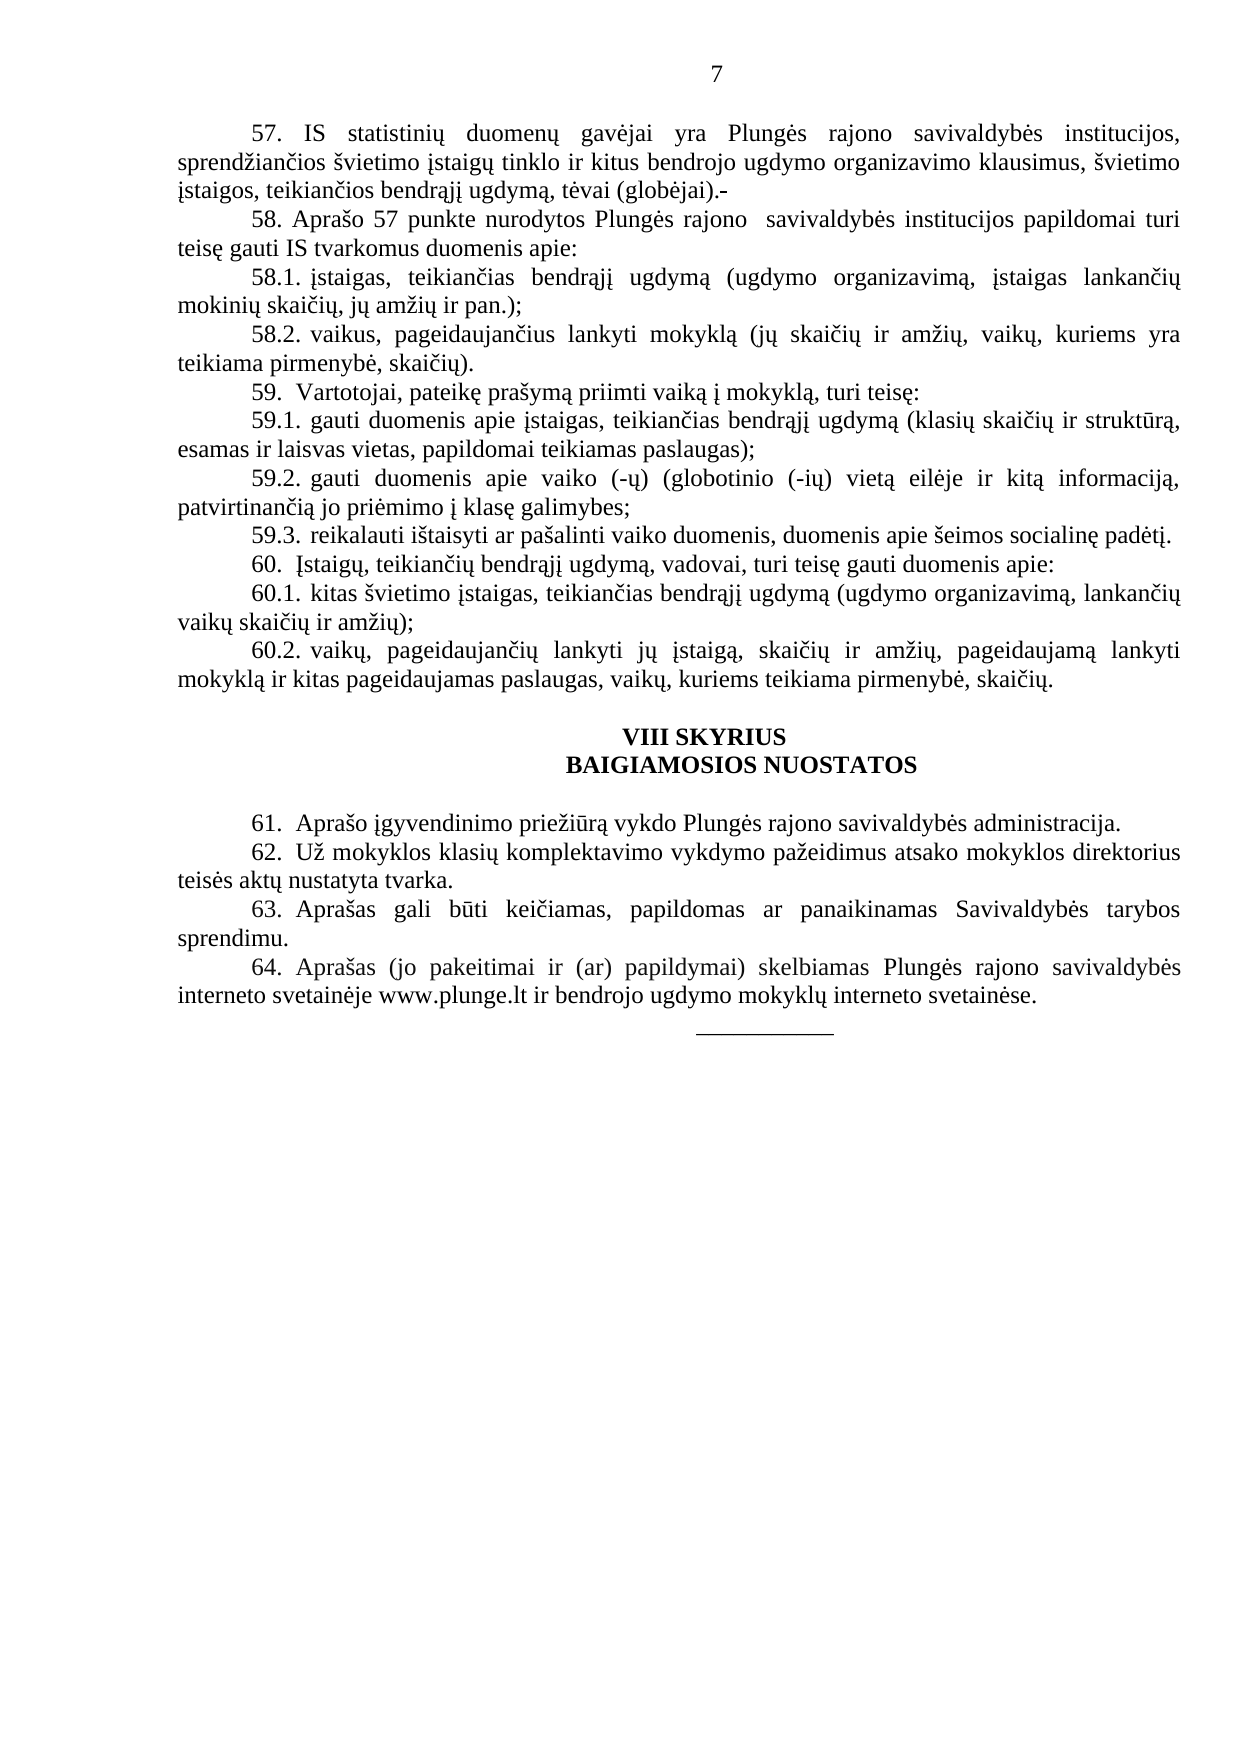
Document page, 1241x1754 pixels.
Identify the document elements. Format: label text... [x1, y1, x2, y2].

text 64. Aprašas (jo pakeitimai ir (ar) papildymai) skelbiamas Plungės rajono savivaldybės interneto svetainėje www.plunge.lt ir bendrojo ugdymo mokyklų interneto svetainėse. [177, 952, 1181, 1009]
text 59.3. reikalauti ištaisyti ar pašalinti vaiko duomenis, duomenis apie šeimos socialinę padėtį. [177, 521, 1181, 549]
text 58. Aprašo 57 punkte nurodytos Plungės rajono savivaldybės institucijos papildomai turi teisę gauti IS tvarkomus duomenis apie: [177, 204, 1181, 262]
text 59. Vartotojai, pateikę prašymą priimti vaiką į mokyklą, turi teisę: [177, 377, 1181, 406]
text 60.1. kitas švietimo įstaigas, teikiančias bendrąjį ugdymą (ugdymo organizavimą, lankančių vaikų skaičių ir amžių); [177, 578, 1181, 636]
text BAIGIAMOSIOS NUOSTATOS [227, 751, 1181, 779]
text 59.2. gauti duomenis apie vaiko (-ų) (globotinio (-ių) vietą eilėje ir kitą informaciją, patvirtinančią jo priėmimo į klasę galimybes; [177, 463, 1181, 521]
text 60.2. vaikų, pageidaujančių lankyti jų įstaigą, skaičių ir amžių, pageidaujamą lankyti mokyklą ir kitas pageidaujamas paslaugas, vaikų, kuriems teikiama pirmenybė, skaičių. [177, 636, 1181, 693]
text VIII SKYRIUS [227, 722, 1181, 751]
text 60. Įstaigų, teikiančių bendrąjį ugdymą, vadovai, turi teisę gauti duomenis apie: [177, 549, 1181, 578]
text 59.1. gauti duomenis apie įstaigas, teikiančias bendrąjį ugdymą (klasių skaičių ir struktūrą, esamas ir laisvas vietas, papildomai teikiamas paslaugas); [177, 406, 1181, 463]
text 58.2. vaikus, pageidaujančius lankyti mokyklą (jų skaičių ir amžių, vaikų, kuriems yra teikiama pirmenybė, skaičių). [177, 319, 1181, 377]
text 57. IS statistinių duomenų gavėjai yra Plungės rajono savivaldybės institucijos, sprendžiančios švietimo įstaigų tinklo ir kitus bendrojo ugdymo organizavimo klausimus, švietimo įstaigos, teikiančios bendrąjį ugdymą, tėvai (globėjai). [177, 118, 1181, 204]
text ___________ [274, 1009, 1181, 1038]
text 58.1. įstaigas, teikiančias bendrąjį ugdymą (ugdymo organizavimą, įstaigas lankančių mokinių skaičių, jų amžių ir pan.); [177, 262, 1181, 319]
text 61. Aprašo įgyvendinimo priežiūrą vykdo Plungės rajono savivaldybės administracija. [177, 808, 1181, 837]
text 63. Aprašas gali būti keičiamas, papildomas ar panaikinamas Savivaldybės tarybos sprendimu. [177, 894, 1181, 952]
text 62. Už mokyklos klasių komplektavimo vykdymo pažeidimus atsako mokyklos direktorius teisės aktų nustatyta tvarka. [177, 837, 1181, 894]
